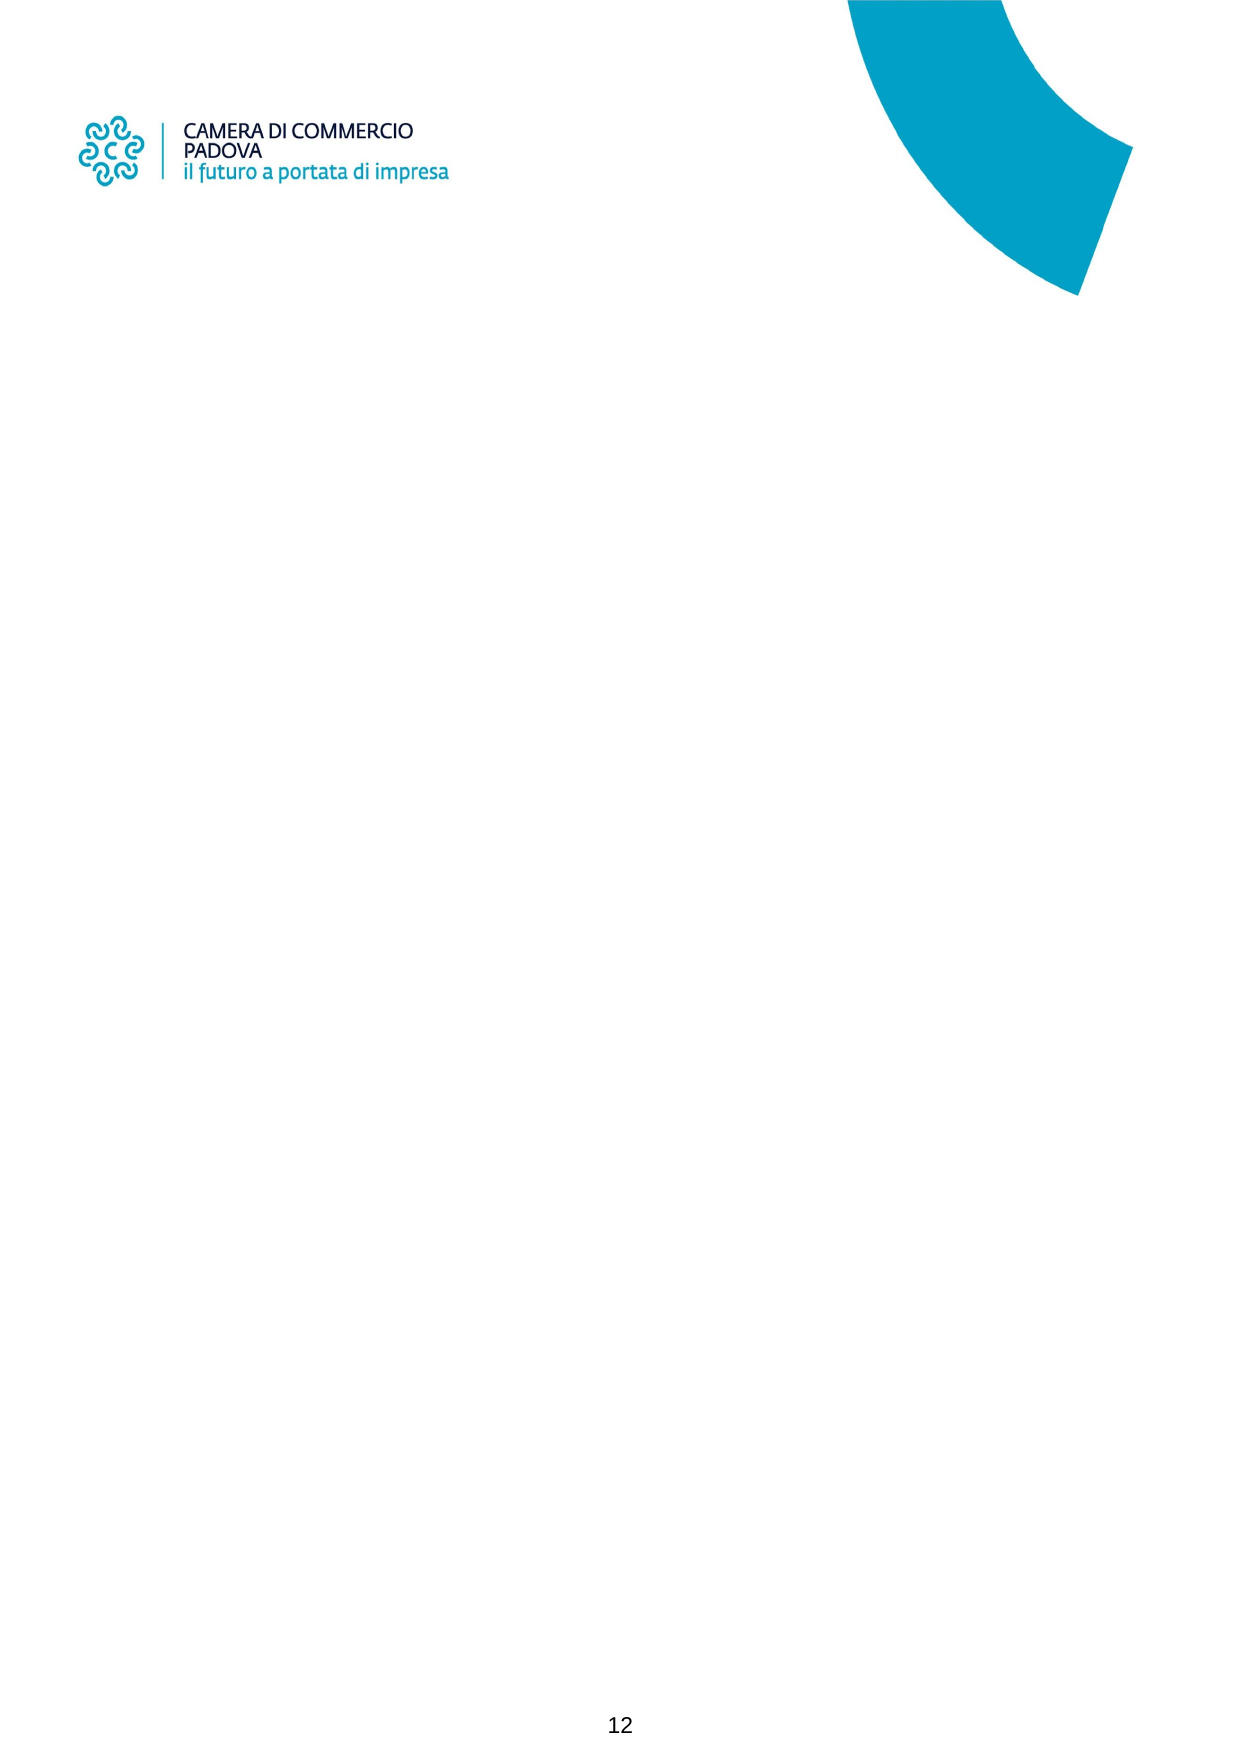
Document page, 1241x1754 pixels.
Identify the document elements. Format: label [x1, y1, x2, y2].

picture [0, 0, 1241, 296]
